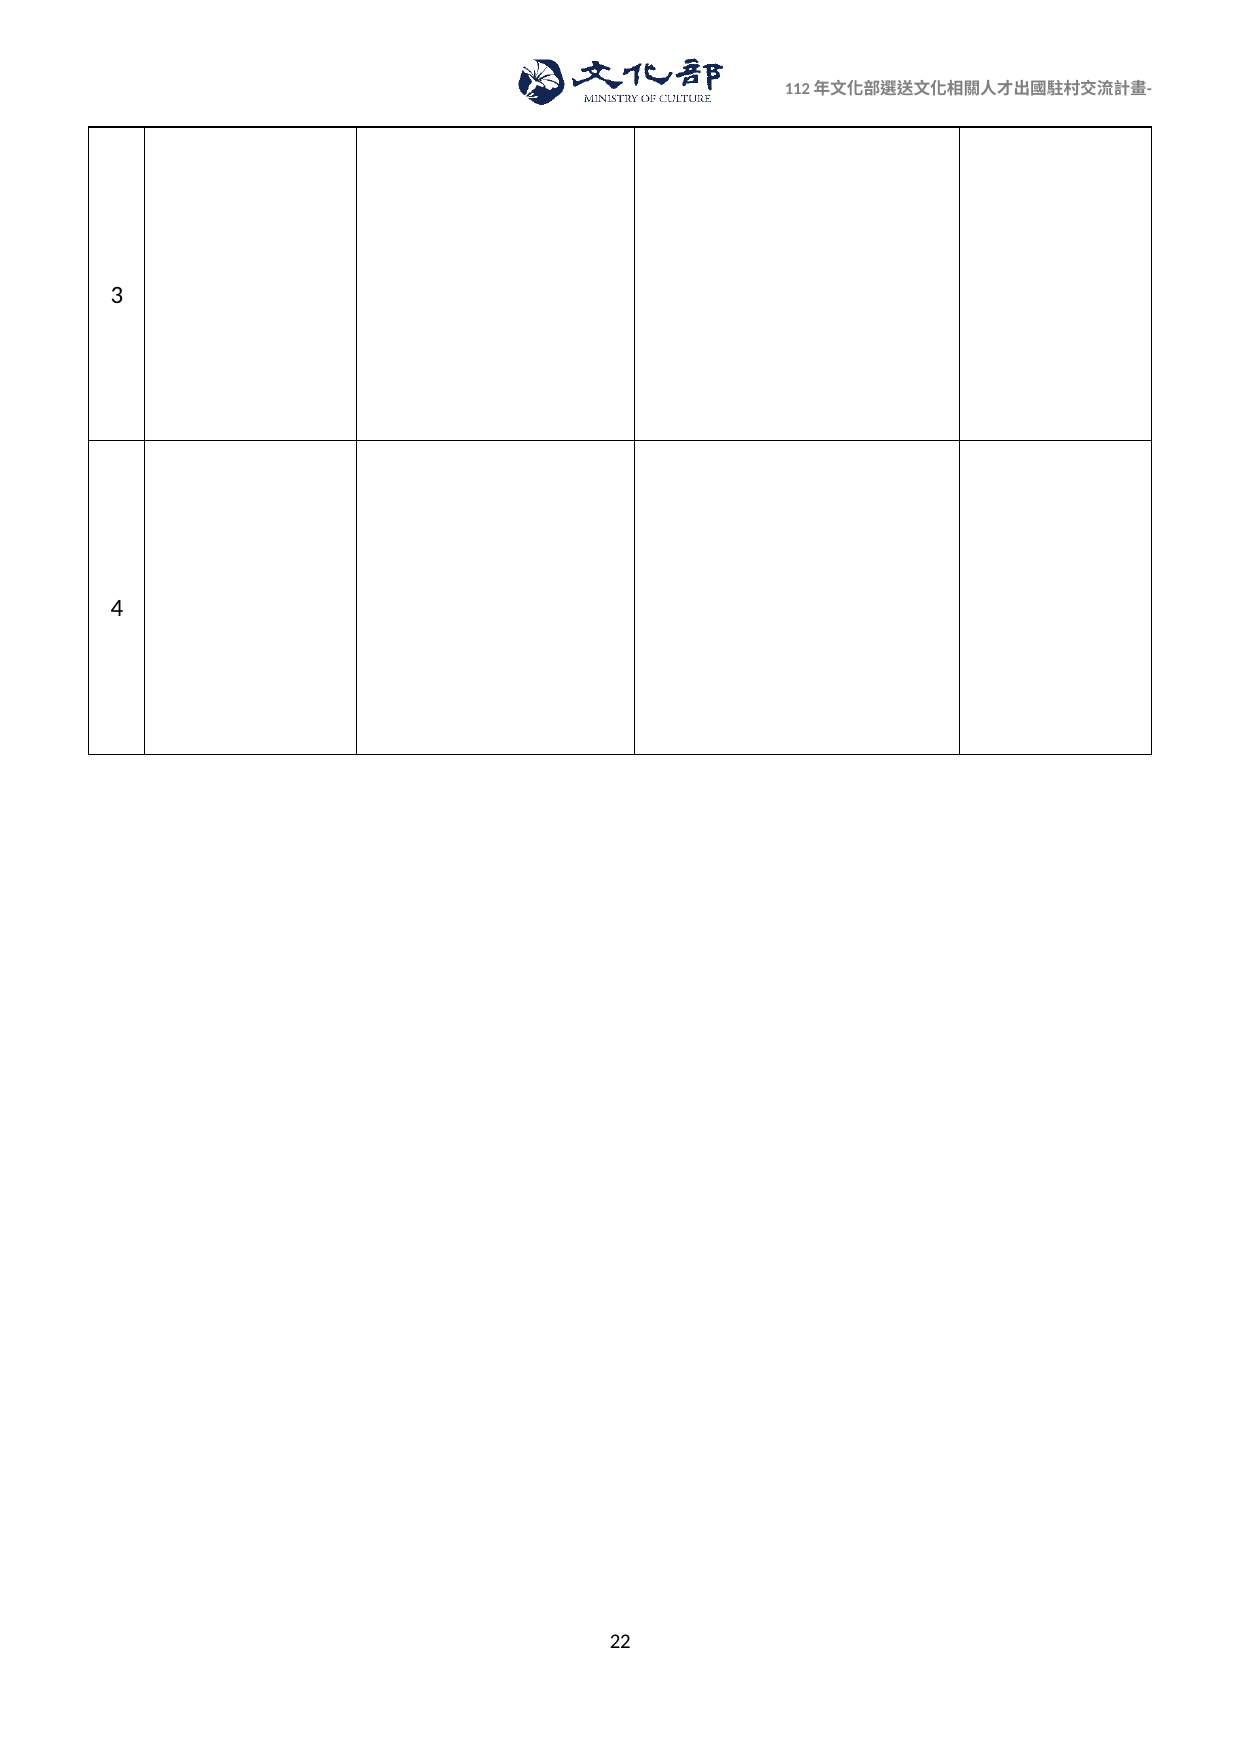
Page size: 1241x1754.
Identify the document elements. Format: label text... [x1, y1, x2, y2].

table_cell [357, 128, 634, 440]
table_cell [357, 441, 634, 753]
table_cell 4 [89, 441, 144, 753]
table_cell 3 [89, 128, 144, 440]
table_cell [145, 128, 356, 440]
table_cell [960, 441, 1151, 753]
table_cell [960, 128, 1151, 440]
table_cell [145, 441, 356, 753]
table_cell [635, 128, 959, 440]
table_cell [635, 441, 959, 753]
